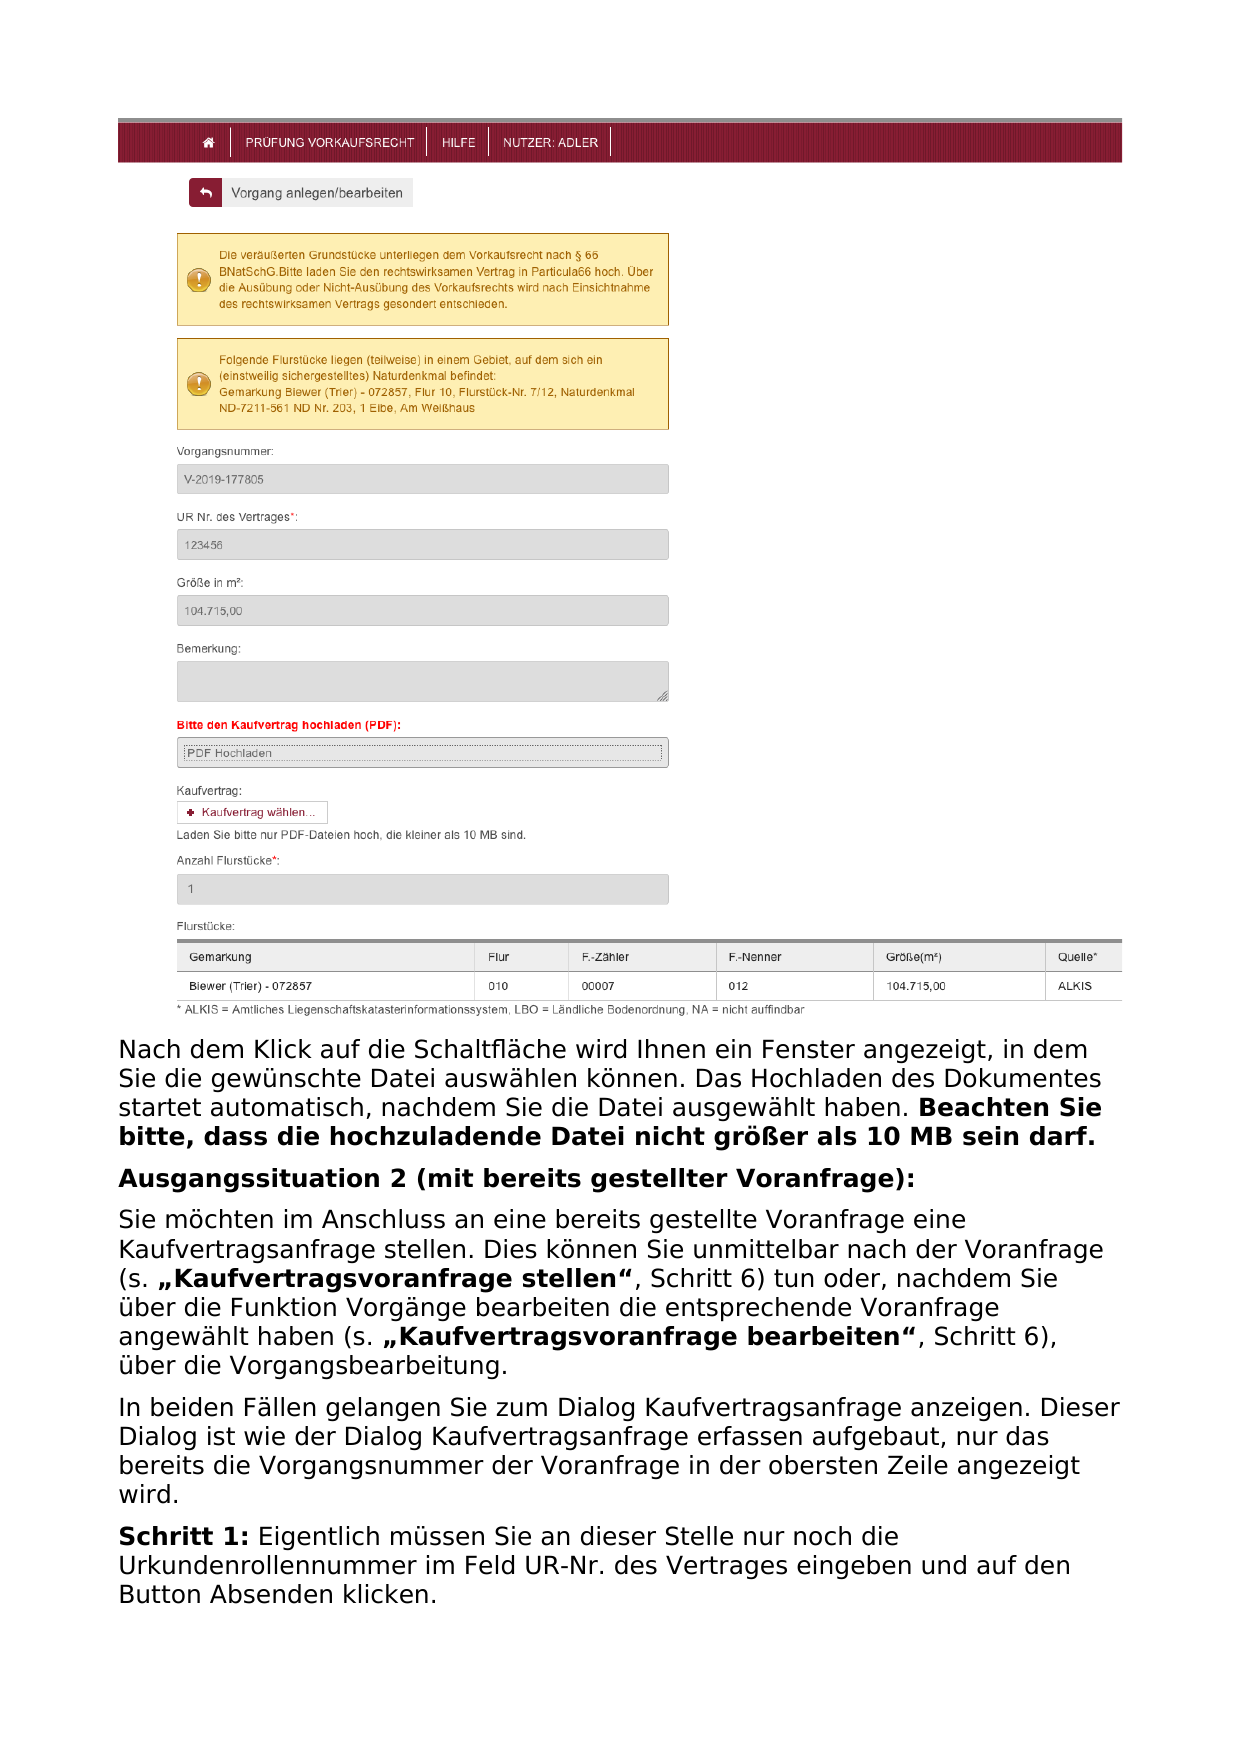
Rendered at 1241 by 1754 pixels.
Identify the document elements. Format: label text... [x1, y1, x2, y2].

text In beiden Fällen gelangen Sie zum Dialog Kaufvertragsanfrage anzeigen. Dieser Dialog ist wie der Dialog Kaufvertragsanfrage erfassen aufgebaut, nur das bereits die Vorgangsnummer der Voranfrage in der obersten Zeile angezeigt wird. [118, 1393, 1122, 1510]
text Sie möchten im Anschluss an eine bereits gestellte Voranfrage eine Kaufvertragsanfrage stellen. Dies können Sie unmittelbar nach der Voranfrage (s. „Kaufvertragsvoranfrage stellen“, Schritt 6) tun oder, nachdem Sie über die Funktion Vorgänge bearbeiten die entsprechende Voranfrage angewählt haben (s. „Kaufvertragsvoranfrage bearbeiten“, Schritt 6), über die Vorgangsbearbeitung. [118, 1206, 1122, 1381]
picture [118, 118, 1123, 1023]
text Schritt 1: Eigentlich müssen Sie an dieser Stelle nur noch die Urkundenrollennummer im Feld UR-Nr. des Vertrages eingeben und auf den Button Absenden klicken. [118, 1522, 1122, 1610]
text Ausgangssituation 2 (mit bereits gestellter Voranfrage): [118, 1164, 1122, 1193]
text Nach dem Klick auf die Schaltfläche wird Ihnen ein Fenster angezeigt, in dem Sie die gewünschte Datei auswählen können. Das Hochladen des Dokumentes startet automatisch, nachdem Sie die Datei ausgewählt haben. Beachten Sie bitte, dass die hochzuladende Datei nicht größer als 10 MB sein darf. [118, 1035, 1122, 1151]
